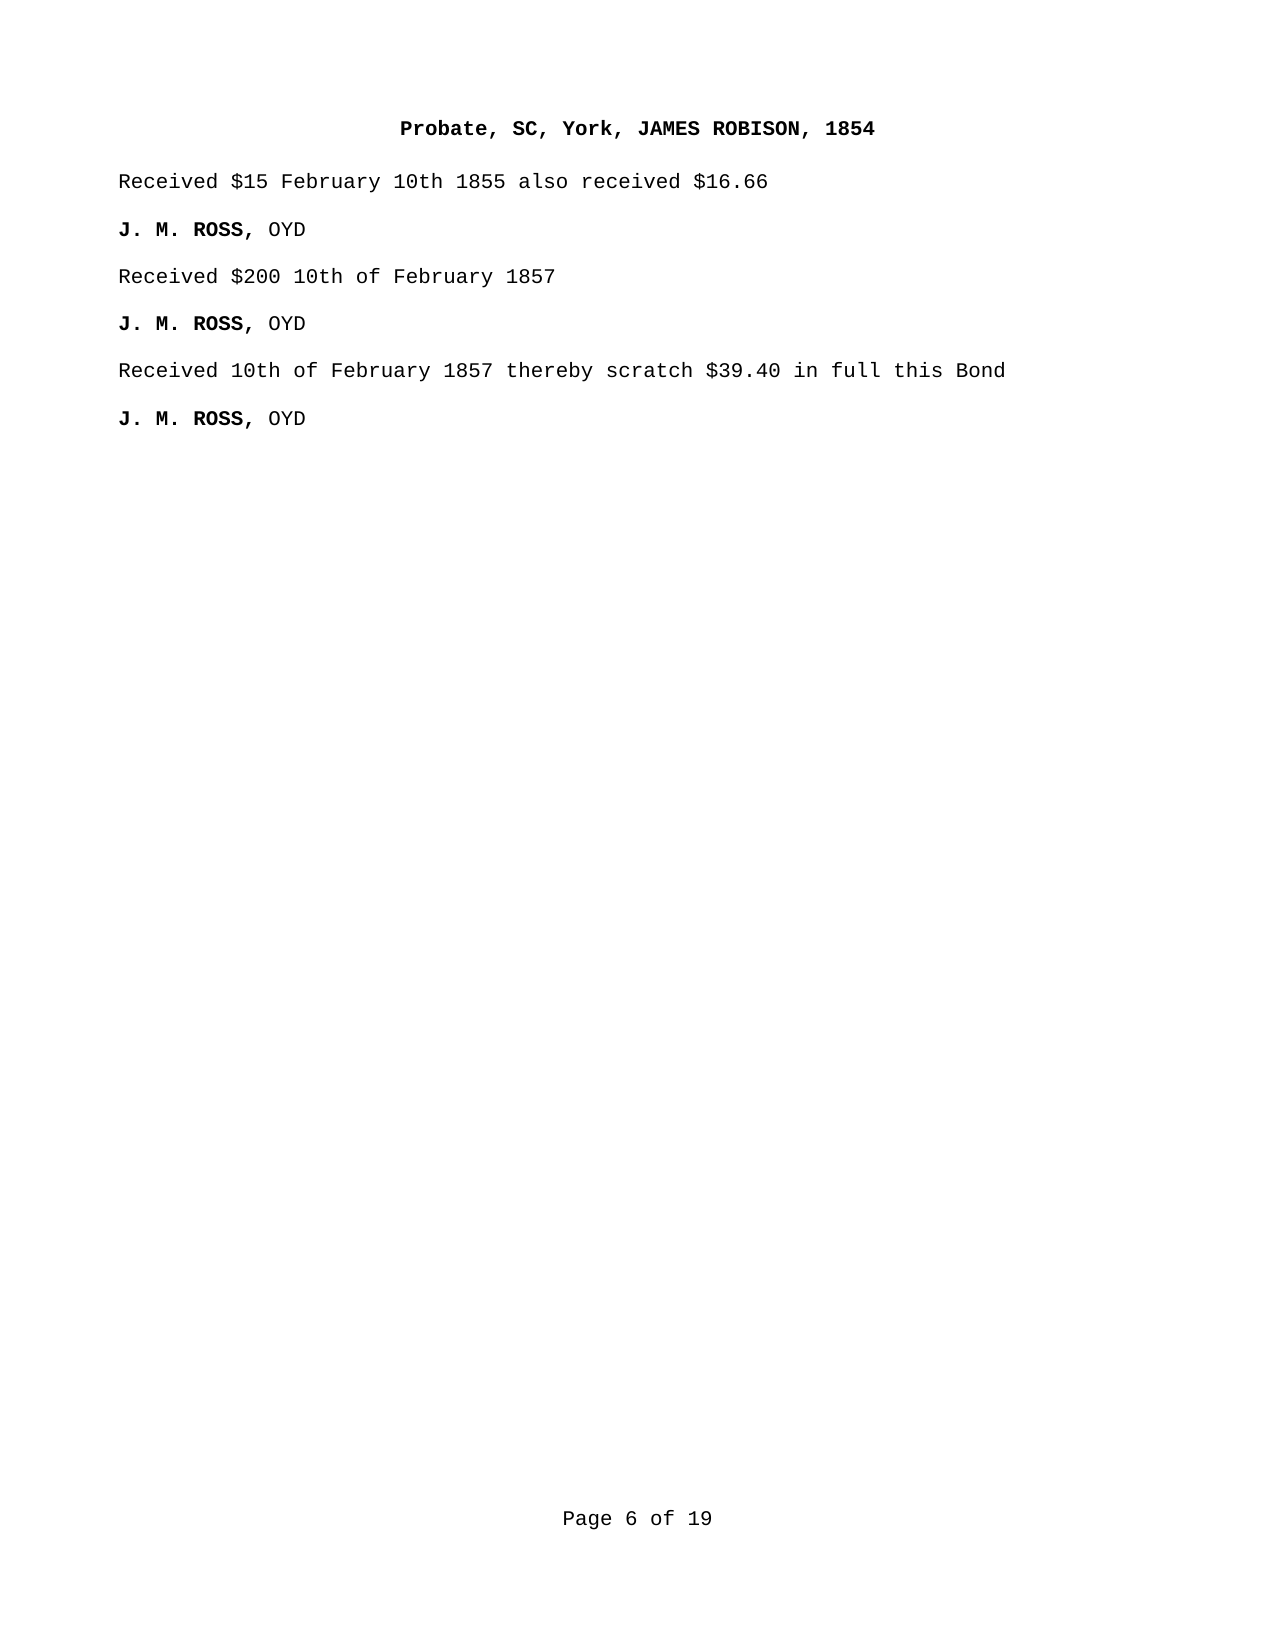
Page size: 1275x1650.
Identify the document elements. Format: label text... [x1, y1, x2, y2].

text J. M. Ross, OYD [118, 313, 1157, 337]
text Received $200 10th of February 1857 [118, 266, 1157, 289]
text J. M. Ross, OYD [118, 408, 1157, 431]
text Received $15 February 10th 1855 also received $16.66 [118, 171, 1157, 195]
text J. M. Ross, OYD [118, 218, 1157, 242]
text Received 10th of February 1857 thereby scratch $39.40 in full this Bond [118, 360, 1157, 384]
